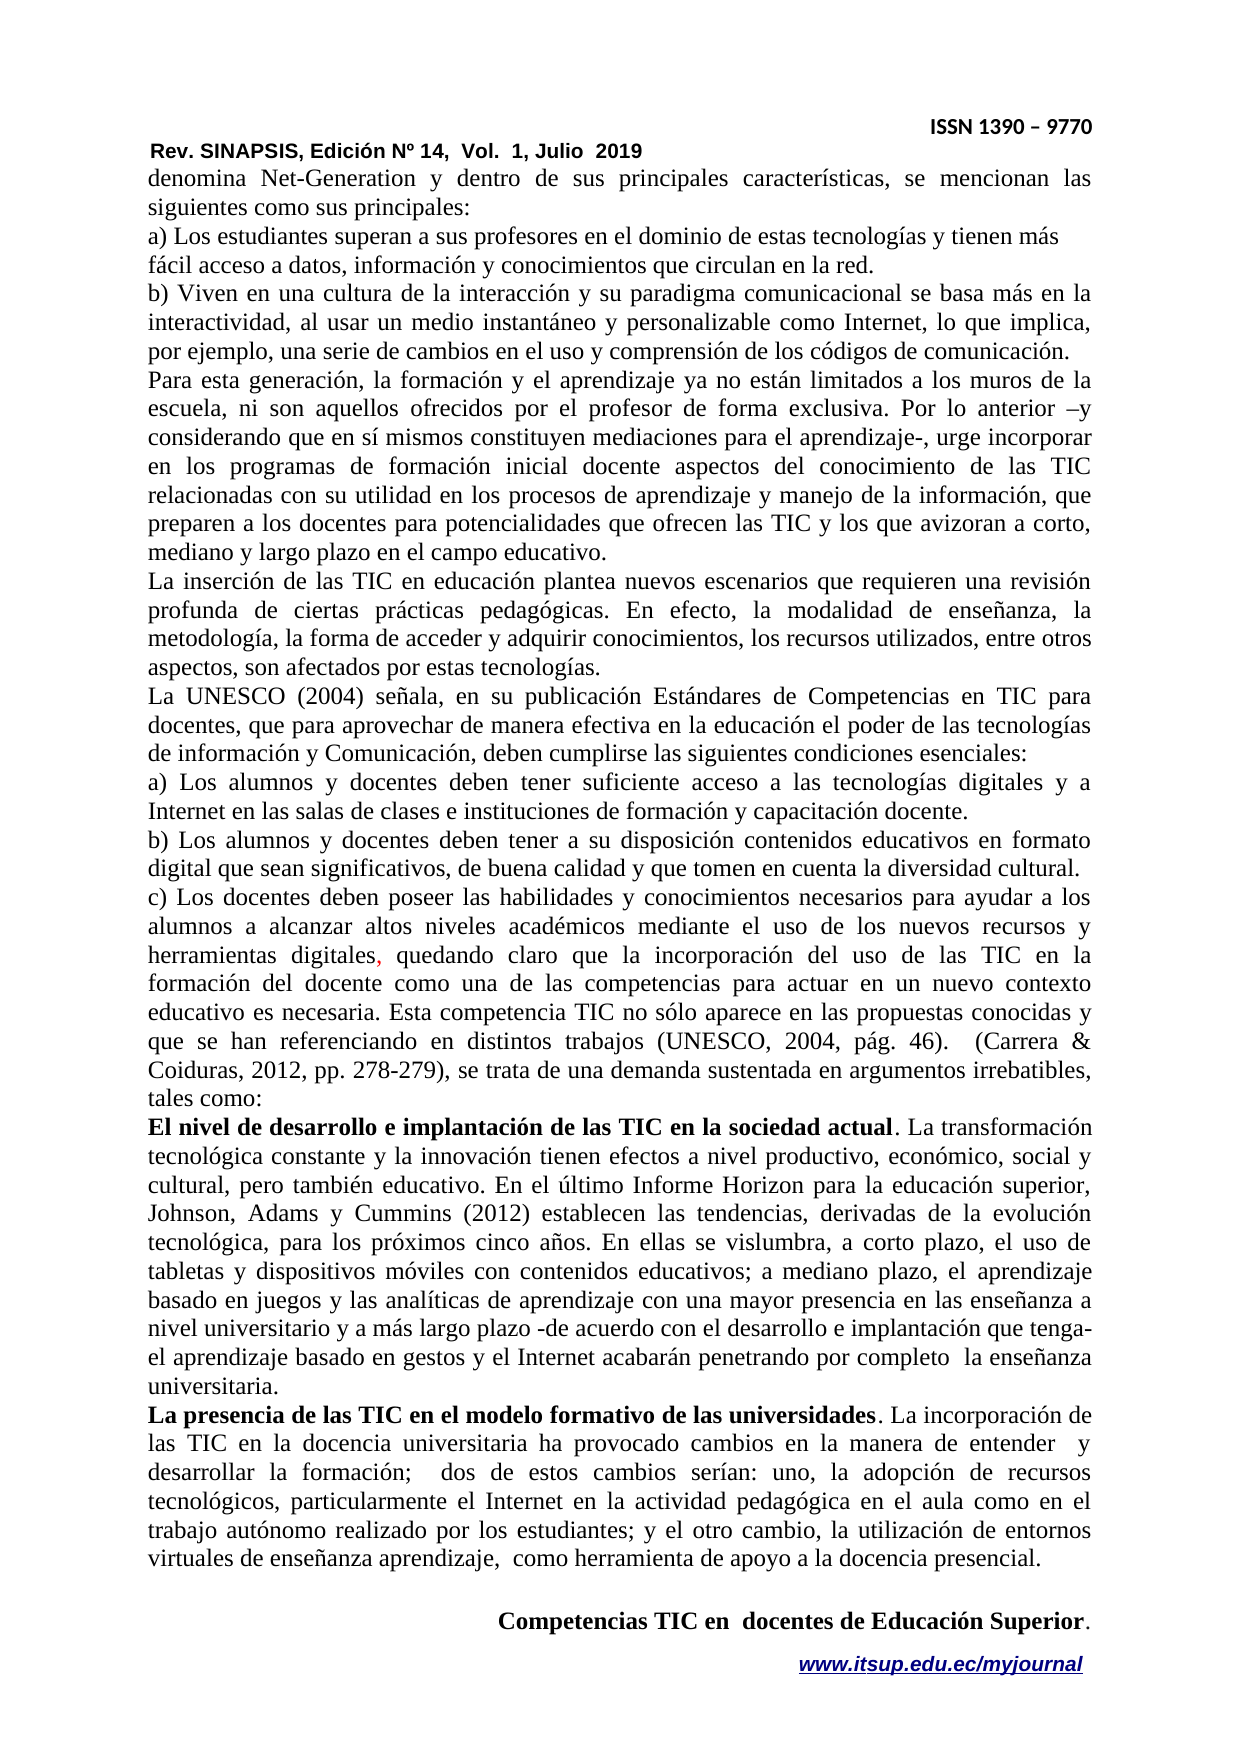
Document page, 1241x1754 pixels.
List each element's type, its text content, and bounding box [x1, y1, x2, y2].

text b) Viven en una cultura de la interacción y su paradigma comunicacional se basa más en la interactividad, al usar un medio instantáneo y personalizable como Internet, lo que implica, por ejemplo, una serie de cambios en el uso y comprensión de los códigos de comunicación. [148, 278, 1092, 365]
text a) Los alumnos y docentes deben tener suficiente acceso a las tecnologías digitales y a Internet en las salas de clases e instituciones de formación y capacitación docente. [148, 767, 1092, 825]
text c) Los docentes deben poseer las habilidades y conocimientos necesarios para ayudar a los alumnos a alcanzar altos niveles académicos mediante el uso de los nuevos recursos y herramientas digitales, quedando claro que la incorporación del uso de las TIC en la formación del docente como una de las competencias para actuar en un nuevo contexto educativo es necesaria. Esta competencia TIC no sólo aparece en las propuestas conocidas y que se han referenciando en distintos trabajos (UNESCO, 2004, pág. 46). (Carrera & Coiduras, 2012, pp. 278-279), se trata de una demanda sustentada en argumentos irrebatibles, tales como: [148, 882, 1092, 1112]
text La presencia de las TIC en el modelo formativo de las universidades. La incorporación de las TIC en la docencia universitaria ha provocado cambios en la manera de entender y desarrollar la formación; dos de estos cambios serían: uno, la adopción de recursos tecnológicos, particularmente el Internet en la actividad pedagógica en el aula como en el trabajo autónomo realizado por los estudiantes; y el otro cambio, la utilización de entornos virtuales de enseñanza aprendizaje, como herramienta de apoyo a la docencia presencial. [148, 1400, 1092, 1572]
text La inserción de las TIC en educación plantea nuevos escenarios que requieren una revisión profunda de ciertas prácticas pedagógicas. En efecto, la modalidad de enseñanza, la metodología, la forma de acceder y adquirir conocimientos, los recursos utilizados, entre otros aspectos, son afectados por estas tecnologías. [148, 566, 1092, 681]
text La UNESCO (2004) señala, en su publicación Estándares de Competencias en TIC para docentes, que para aprovechar de manera efectiva en la educación el poder de las tecnologías de información y Comunicación, deben cumplirse las siguientes condiciones esenciales: [148, 681, 1092, 767]
text a) Los estudiantes superan a sus profesores en el dominio de estas tecnologías y tienen más fácil acceso a datos, información y conocimientos que circulan en la red. [148, 221, 1092, 278]
text El nivel de desarrollo e implantación de las TIC en la sociedad actual. La transformación tecnológica constante y la innovación tienen efectos a nivel productivo, económico, social y cultural, pero también educativo. En el último Informe Horizon para la educación superior, Johnson, Adams y Cummins (2012) establecen las tendencias, derivadas de la evolución tecnológica, para los próximos cinco años. En ellas se vislumbra, a corto plazo, el uso de tabletas y dispositivos móviles con contenidos educativos; a mediano plazo, el aprendizaje basado en juegos y las analíticas de aprendizaje con una mayor presencia en las enseñanza a nivel universitario y a más largo plazo -de acuerdo con el desarrollo e implantación que tenga- el aprendizaje basado en gestos y el Internet acabarán penetrando por completo la enseñanza universitaria. [148, 1112, 1092, 1400]
text denomina Net-Generation y dentro de sus principales características, se mencionan las siguientes como sus principales: [148, 163, 1092, 221]
text Para esta generación, la formación y el aprendizaje ya no están limitados a los muros de la escuela, ni son aquellos ofrecidos por el profesor de forma exclusiva. Por lo anterior –y considerando que en sí mismos constituyen mediaciones para el aprendizaje-, urge incorporar en los programas de formación inicial docente aspectos del conocimiento de las TIC relacionadas con su utilidad en los procesos de aprendizaje y manejo de la información, que preparen a los docentes para potencialidades que ofrecen las TIC y los que avizoran a corto, mediano y largo plazo en el campo educativo. [148, 365, 1092, 566]
text b) Los alumnos y docentes deben tener a su disposición contenidos educativos en formato digital que sean significativos, de buena calidad y que tomen en cuenta la diversidad cultural. [148, 825, 1092, 882]
